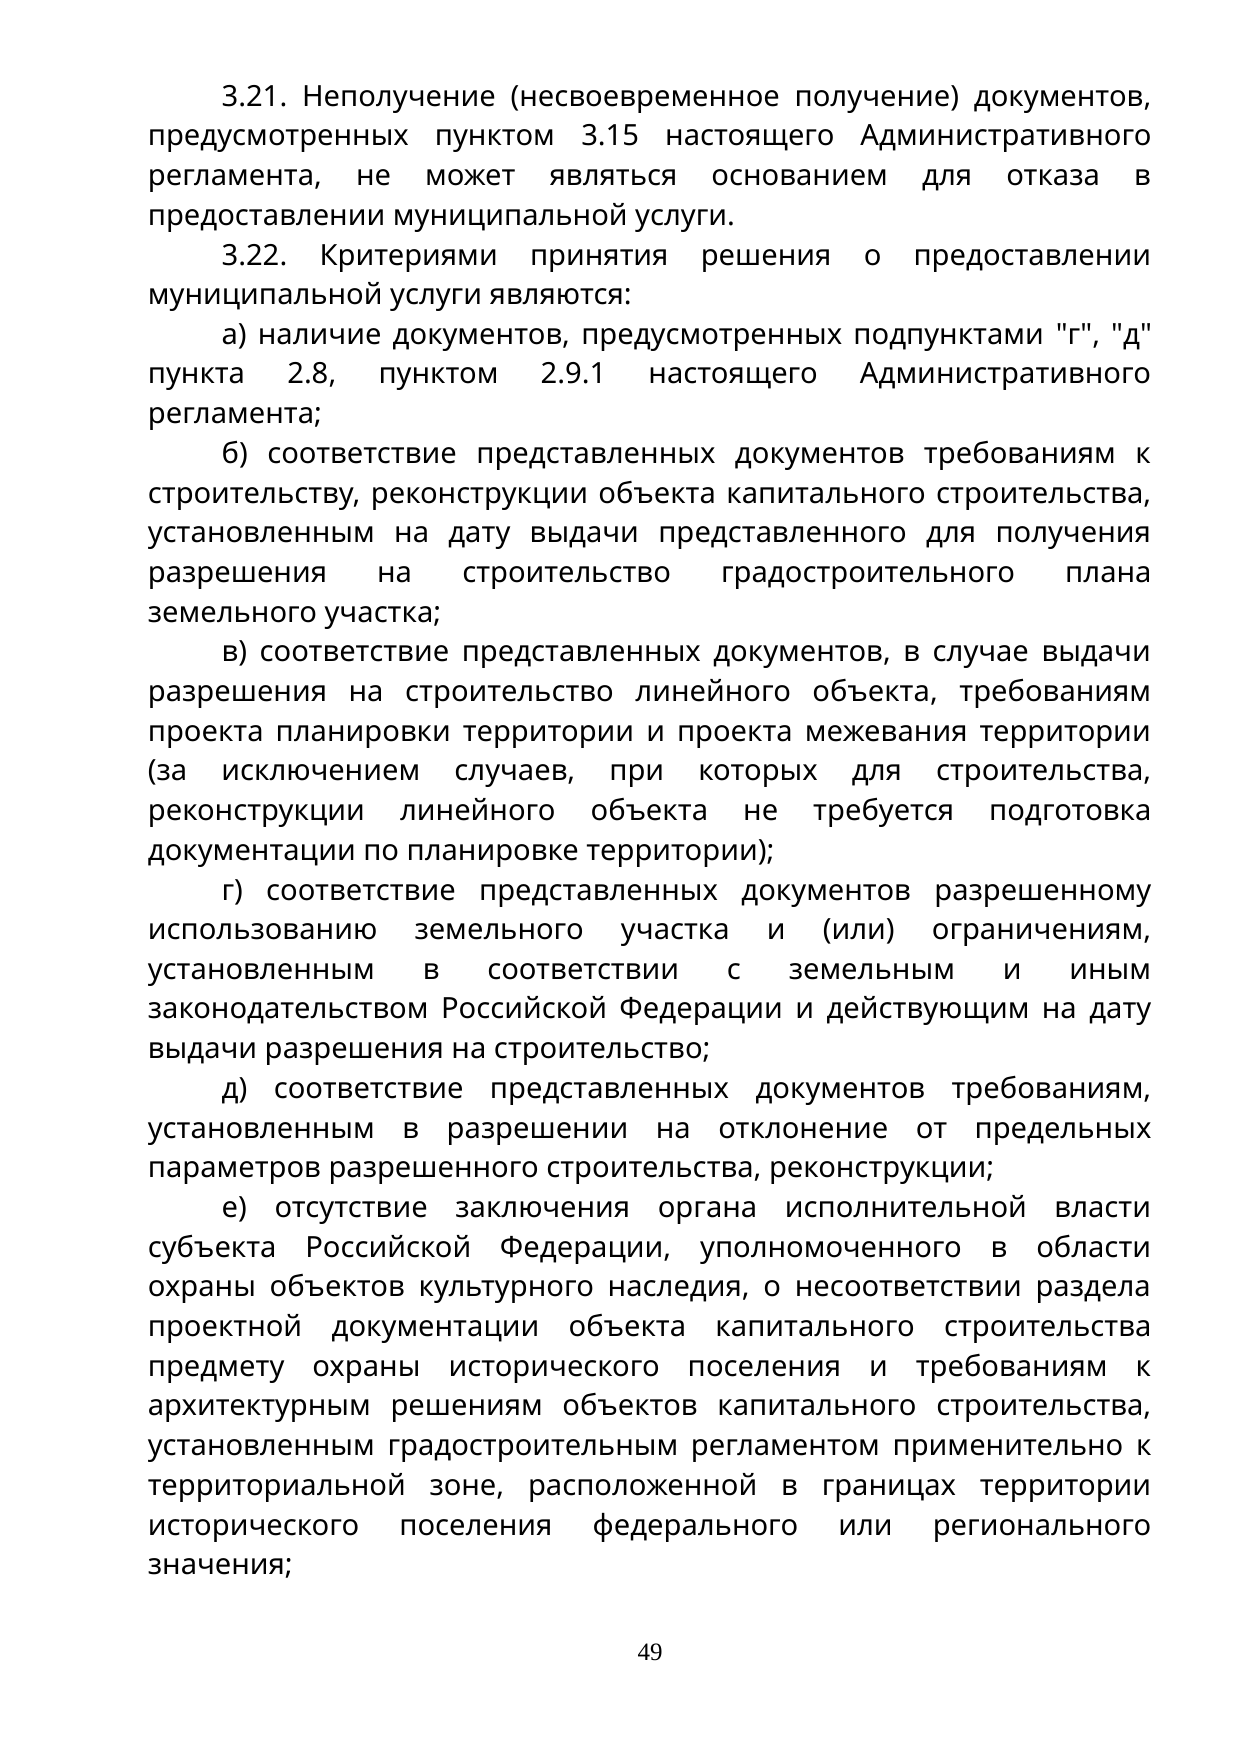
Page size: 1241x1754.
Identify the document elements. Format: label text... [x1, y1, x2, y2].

text в) соответствие представленных документов, в случае выдачи разрешения на строительство линейного объекта, требованиям проекта планировки территории и проекта межевания территории (за исключением случаев, при которых для строительства, реконструкции линейного объекта не требуется подготовка документации по планировке территории); [148, 631, 1152, 869]
text д) соответствие представленных документов требованиям, установленным в разрешении на отклонение от предельных параметров разрешенного строительства, реконструкции; [148, 1067, 1152, 1186]
text б) соответствие представленных документов требованиям к строительству, реконструкции объекта капитального строительства, установленным на дату выдачи представленного для получения разрешения на строительство градостроительного плана земельного участка; [148, 432, 1152, 631]
text 3.22. Критериями принятия решения о предоставлении муниципальной услуги являются: [148, 234, 1152, 313]
text 3.21. Неполучение (несвоевременное получение) документов, предусмотренных пунктом 3.15 настоящего Административного регламента, не может являться основанием для отказа в предоставлении муниципальной услуги. [148, 75, 1152, 234]
text е) отсутствие заключения органа исполнительной власти субъекта Российской Федерации, уполномоченного в области охраны объектов культурного наследия, о несоответствии раздела проектной документации объекта капитального строительства предмету охраны исторического поселения и требованиям к архитектурным решениям объектов капитального строительства, установленным градостроительным регламентом применительно к территориальной зоне, расположенной в границах территории исторического поселения федерального или регионального значения; [148, 1186, 1152, 1583]
text г) соответствие представленных документов разрешенному использованию земельного участка и (или) ограничениям, установленным в соответствии с земельным и иным законодательством Российской Федерации и действующим на дату выдачи разрешения на строительство; [148, 869, 1152, 1067]
text а) наличие документов, предусмотренных подпунктами "г", "д" пункта 2.8, пунктом 2.9.1 настоящего Административного регламента; [148, 313, 1152, 432]
